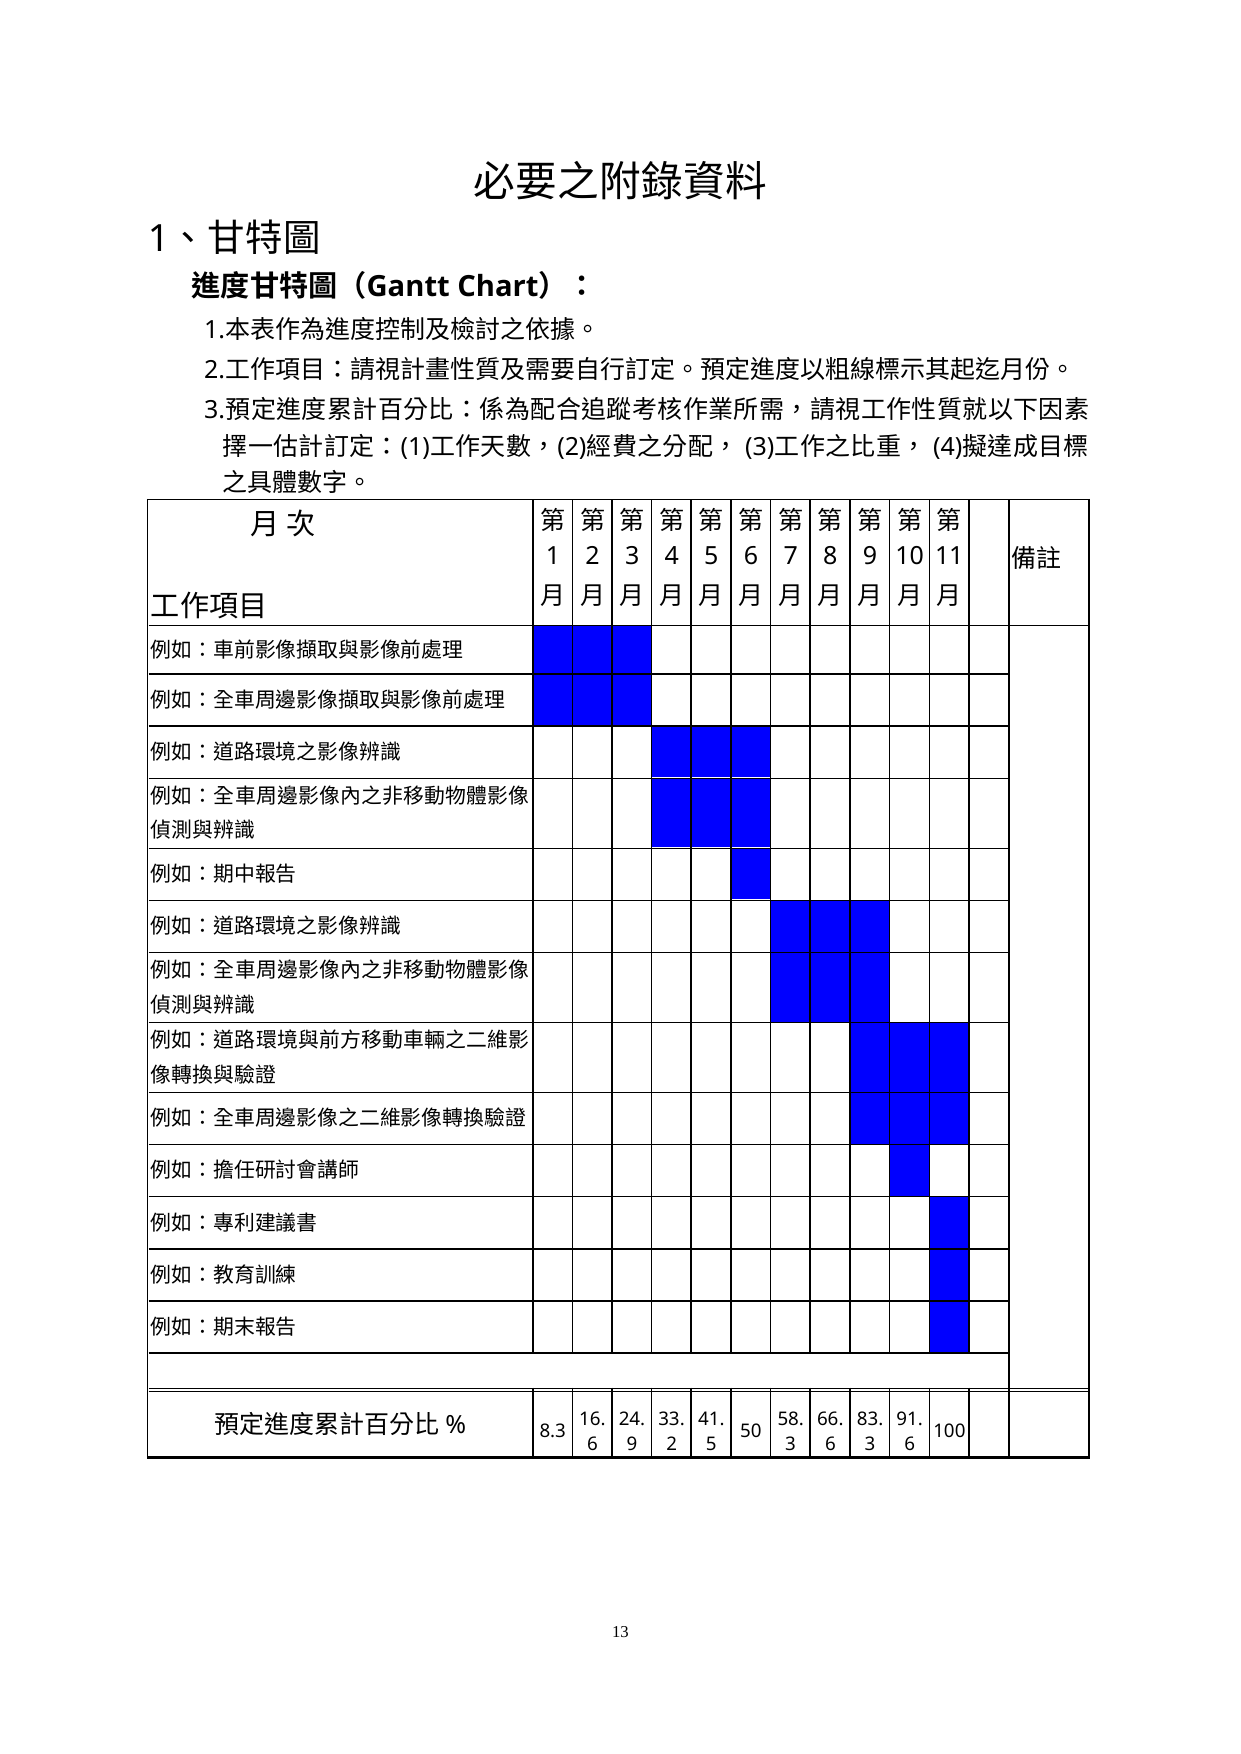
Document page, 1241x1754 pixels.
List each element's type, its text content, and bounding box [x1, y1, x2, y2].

table_cell 月 [692, 574, 730, 624]
table_cell [851, 779, 889, 847]
table_cell [890, 675, 929, 725]
table_cell [771, 953, 809, 1022]
table_cell [652, 1023, 690, 1092]
table_cell 33.2 [652, 1392, 690, 1456]
table_cell [534, 626, 572, 673]
table_cell [732, 953, 770, 1022]
table_cell 1 [534, 536, 572, 574]
table_cell [1010, 952, 1088, 1022]
table_cell [930, 727, 968, 777]
table_cell 預定進度累計百分比 % [148, 1392, 532, 1456]
table_cell [851, 1197, 889, 1248]
table_cell [573, 1197, 611, 1248]
table_cell [692, 626, 730, 673]
table_cell [1010, 1300, 1088, 1352]
table_cell [732, 1023, 770, 1092]
table_cell 例如：道路環境與前方移動車輛之二維影像轉換與驗證 [148, 1023, 532, 1092]
table_cell 例如：全車周邊影像之二維影像轉換驗證 [148, 1093, 532, 1144]
table_cell [652, 675, 690, 725]
table_cell [970, 1302, 1008, 1352]
table_cell [970, 626, 1008, 673]
table_cell [771, 1145, 809, 1196]
table_cell [930, 901, 968, 952]
table_cell [573, 953, 611, 1022]
table_header 第 [811, 500, 849, 536]
table_cell [1010, 1022, 1088, 1092]
table_cell [851, 626, 889, 673]
table_cell [890, 1145, 929, 1196]
table_cell 6 [732, 536, 770, 574]
table_cell [732, 626, 770, 673]
table_cell [573, 1145, 611, 1196]
table_cell [771, 901, 809, 952]
text 1.本表作為進度控制及檢討之依據。 [204, 309, 1089, 345]
table_cell [851, 1093, 889, 1144]
table_cell [534, 953, 572, 1022]
table_cell [613, 953, 651, 1022]
table_cell 例如：專利建議書 [148, 1197, 532, 1248]
table_cell 備註 [1010, 536, 1088, 574]
table_header 第 [890, 500, 929, 536]
table_cell [652, 779, 690, 847]
table_cell 月 [890, 574, 929, 624]
table_cell [613, 1302, 651, 1352]
table_cell [534, 849, 572, 899]
table_cell [534, 1197, 572, 1248]
table_cell [890, 1302, 929, 1352]
table_cell 月 [732, 574, 770, 624]
table_cell [811, 849, 849, 899]
table_cell [692, 1023, 730, 1092]
table_cell 例如：全車周邊影像內之非移動物體影像偵測與辨識 [148, 953, 532, 1022]
table_cell [692, 1145, 730, 1196]
table_cell [573, 727, 611, 777]
table_cell 例如：期中報告 [148, 849, 532, 899]
table_cell [692, 901, 730, 952]
table_cell [573, 1302, 611, 1352]
table_header 第 [652, 500, 690, 536]
table_cell [771, 727, 809, 777]
table_cell [1010, 848, 1088, 899]
table_cell [573, 1250, 611, 1300]
table_cell [732, 1093, 770, 1144]
table_cell 83.3 [851, 1392, 889, 1456]
table_header 第 [771, 500, 809, 536]
table_cell [890, 1197, 929, 1248]
table_cell [692, 953, 730, 1022]
table_cell [732, 727, 770, 777]
table_cell [851, 1145, 889, 1196]
table_cell [970, 1250, 1008, 1300]
table_cell [771, 779, 809, 847]
table_cell 66.6 [811, 1392, 849, 1456]
table_cell [970, 849, 1008, 899]
table_cell [613, 849, 651, 899]
table_cell 例如：車前影像擷取與影像前處理 [148, 626, 532, 673]
table_header 第 [573, 500, 611, 536]
table_cell [1010, 626, 1088, 673]
table_cell [811, 953, 849, 1022]
table_cell [534, 727, 572, 777]
table_cell [692, 1093, 730, 1144]
table_cell [771, 1093, 809, 1144]
table_cell 91.6 [890, 1392, 929, 1456]
table_cell 16.6 [573, 1392, 611, 1456]
table_cell [930, 1302, 968, 1352]
table_cell [573, 901, 611, 952]
table_cell [970, 1145, 1008, 1196]
table_cell [970, 1023, 1008, 1092]
table_cell [573, 1093, 611, 1144]
table_cell [534, 779, 572, 847]
table_cell [811, 901, 849, 952]
table_cell 5 [692, 536, 730, 574]
table_cell [613, 727, 651, 777]
table_cell [851, 849, 889, 899]
table_cell 11 [930, 536, 968, 574]
table_cell [148, 1353, 1008, 1388]
table_header 第 [851, 500, 889, 536]
table_cell 9 [851, 536, 889, 574]
text 進度甘特圖（Gantt Chart）： [148, 262, 1092, 305]
table_cell [970, 901, 1008, 952]
table_cell 8.3 [534, 1392, 572, 1456]
table_cell 月 [930, 574, 968, 624]
table_cell 月 [652, 574, 690, 624]
table_cell [930, 1145, 968, 1196]
table_cell 41.5 [692, 1392, 730, 1456]
table_cell [692, 675, 730, 725]
table_header 第 [732, 500, 770, 536]
table_cell [970, 953, 1008, 1022]
table_cell [652, 1145, 690, 1196]
table_cell [613, 901, 651, 952]
table_header 第 [930, 500, 968, 536]
table_cell [652, 626, 690, 673]
text 1、甘特圖 [148, 208, 1092, 262]
table_cell 24.9 [613, 1392, 651, 1456]
table_cell [1010, 1144, 1088, 1196]
table_cell [890, 849, 929, 899]
table_cell [811, 1197, 849, 1248]
table_cell [732, 1197, 770, 1248]
table_cell [851, 901, 889, 952]
table_cell [771, 849, 809, 899]
table_cell 4 [652, 536, 690, 574]
table_header [970, 500, 1008, 536]
table_cell [732, 1145, 770, 1196]
table_cell 8 [811, 536, 849, 574]
table_header 第 [613, 500, 651, 536]
table_cell [811, 727, 849, 777]
table_cell [970, 727, 1008, 777]
table_cell [573, 779, 611, 847]
table_cell [613, 779, 651, 847]
table_header 第 [692, 500, 730, 536]
table_cell [1010, 778, 1088, 847]
table_cell [970, 675, 1008, 725]
table_cell [732, 1302, 770, 1352]
table_cell [1010, 1196, 1088, 1248]
table_cell [930, 779, 968, 847]
table_cell 例如：全車周邊影像內之非移動物體影像偵測與辨識 [148, 779, 532, 847]
table_cell [970, 574, 1008, 624]
table_cell [771, 1302, 809, 1352]
table_cell 58.3 [771, 1392, 809, 1456]
table_cell [613, 1023, 651, 1092]
text 必要之附錄資料 [148, 148, 1092, 208]
table_cell 例如：教育訓練 [148, 1249, 532, 1300]
table_cell [573, 675, 611, 725]
text 2.工作項目：請視計畫性質及需要自行訂定。預定進度以粗線標示其起迄月份。 [204, 349, 1089, 386]
table_cell [811, 1023, 849, 1092]
table_cell [613, 675, 651, 725]
table_cell [771, 1197, 809, 1248]
table_cell [890, 901, 929, 952]
table_cell 例如：道路環境之影像辨識 [148, 901, 532, 952]
table_cell [970, 1392, 1008, 1456]
table_cell 月 [613, 574, 651, 624]
table_cell [692, 1250, 730, 1300]
table_cell [652, 1093, 690, 1144]
table_cell [652, 953, 690, 1022]
table_cell [534, 1302, 572, 1352]
table_cell [1010, 673, 1088, 725]
table_cell [930, 849, 968, 899]
table_cell 月 [811, 574, 849, 624]
table_cell [534, 1023, 572, 1092]
table_cell [692, 849, 730, 899]
table_cell 例如：道路環境之影像辨識 [148, 726, 532, 777]
table_cell [811, 626, 849, 673]
table_cell [851, 1302, 889, 1352]
table_cell [652, 1250, 690, 1300]
table_cell [573, 626, 611, 673]
table_cell [890, 1250, 929, 1300]
table_cell [890, 727, 929, 777]
table_cell 50 [732, 1392, 770, 1456]
table_cell 2 [573, 536, 611, 574]
table_cell 3 [613, 536, 651, 574]
table_cell [613, 1250, 651, 1300]
table_cell [851, 727, 889, 777]
table_cell [1010, 1352, 1088, 1388]
text 3.預定進度累計百分比：係為配合追蹤考核作業所需，請視工作性質就以下因素擇一估計訂定：(1)工作天數，(2)經費之分配， (3)工作之比重， (4)擬達成目標之具體數字。 [204, 390, 1089, 499]
table_cell [811, 1093, 849, 1144]
table_cell [732, 675, 770, 725]
table_cell [930, 1250, 968, 1300]
table_cell [534, 1093, 572, 1144]
table_cell [534, 901, 572, 952]
table_cell [1010, 900, 1088, 952]
table_cell [652, 849, 690, 899]
table_cell [613, 1197, 651, 1248]
table_cell 10 [890, 536, 929, 574]
table_cell 月 [771, 574, 809, 624]
table_cell [890, 953, 929, 1022]
table_cell [930, 1093, 968, 1144]
table_cell 月 [534, 574, 572, 624]
table_cell [811, 1250, 849, 1300]
table_cell 月 [851, 574, 889, 624]
table_cell [811, 675, 849, 725]
table_cell [970, 779, 1008, 847]
table_cell 例如：擔任研討會講師 [148, 1145, 532, 1196]
table_cell 100 [930, 1392, 968, 1456]
table_header 月 次 工作項目 [148, 500, 532, 624]
table_cell [573, 849, 611, 899]
table_cell [890, 1093, 929, 1144]
table_cell [890, 626, 929, 673]
table_cell [1010, 1392, 1088, 1456]
table_cell [692, 1302, 730, 1352]
table_cell [573, 1023, 611, 1092]
table_cell [652, 901, 690, 952]
table_cell [732, 849, 770, 899]
table_cell [732, 779, 770, 847]
table_cell [613, 626, 651, 673]
table_cell [930, 626, 968, 673]
table_cell [692, 1197, 730, 1248]
table_cell [851, 953, 889, 1022]
table_cell [1010, 574, 1088, 624]
table_cell [534, 1145, 572, 1196]
table_cell [930, 675, 968, 725]
table_cell [811, 1302, 849, 1352]
table_cell [811, 1145, 849, 1196]
table_cell [1010, 1092, 1088, 1144]
table_cell [771, 1023, 809, 1092]
table_cell [930, 953, 968, 1022]
table_cell [613, 1145, 651, 1196]
table_cell [851, 1023, 889, 1092]
table_cell [771, 1250, 809, 1300]
table_cell 例如：期末報告 [148, 1301, 532, 1352]
table_cell [771, 626, 809, 673]
table_cell [732, 901, 770, 952]
table_cell [534, 675, 572, 725]
table_cell [930, 1197, 968, 1248]
table_cell [652, 727, 690, 777]
table_cell [970, 1197, 1008, 1248]
table_cell [732, 1250, 770, 1300]
table_cell [692, 779, 730, 847]
table_cell 例如：全車周邊影像擷取與影像前處理 [148, 674, 532, 725]
table_cell [890, 1023, 929, 1092]
table_cell [652, 1302, 690, 1352]
table_cell [851, 675, 889, 725]
table_cell [970, 1093, 1008, 1144]
table_header 第 [534, 500, 572, 536]
table_cell [534, 1250, 572, 1300]
table_cell [930, 1023, 968, 1092]
table_cell [1010, 725, 1088, 777]
table_cell [970, 536, 1008, 574]
table_cell [851, 1250, 889, 1300]
table_cell [1010, 1248, 1088, 1300]
table_cell 月 [573, 574, 611, 624]
table_cell [652, 1197, 690, 1248]
table_header [1010, 500, 1088, 536]
table_cell 7 [771, 536, 809, 574]
table_cell [692, 727, 730, 777]
table_cell [890, 779, 929, 847]
table_cell [771, 675, 809, 725]
table_cell [811, 779, 849, 847]
table_cell [613, 1093, 651, 1144]
